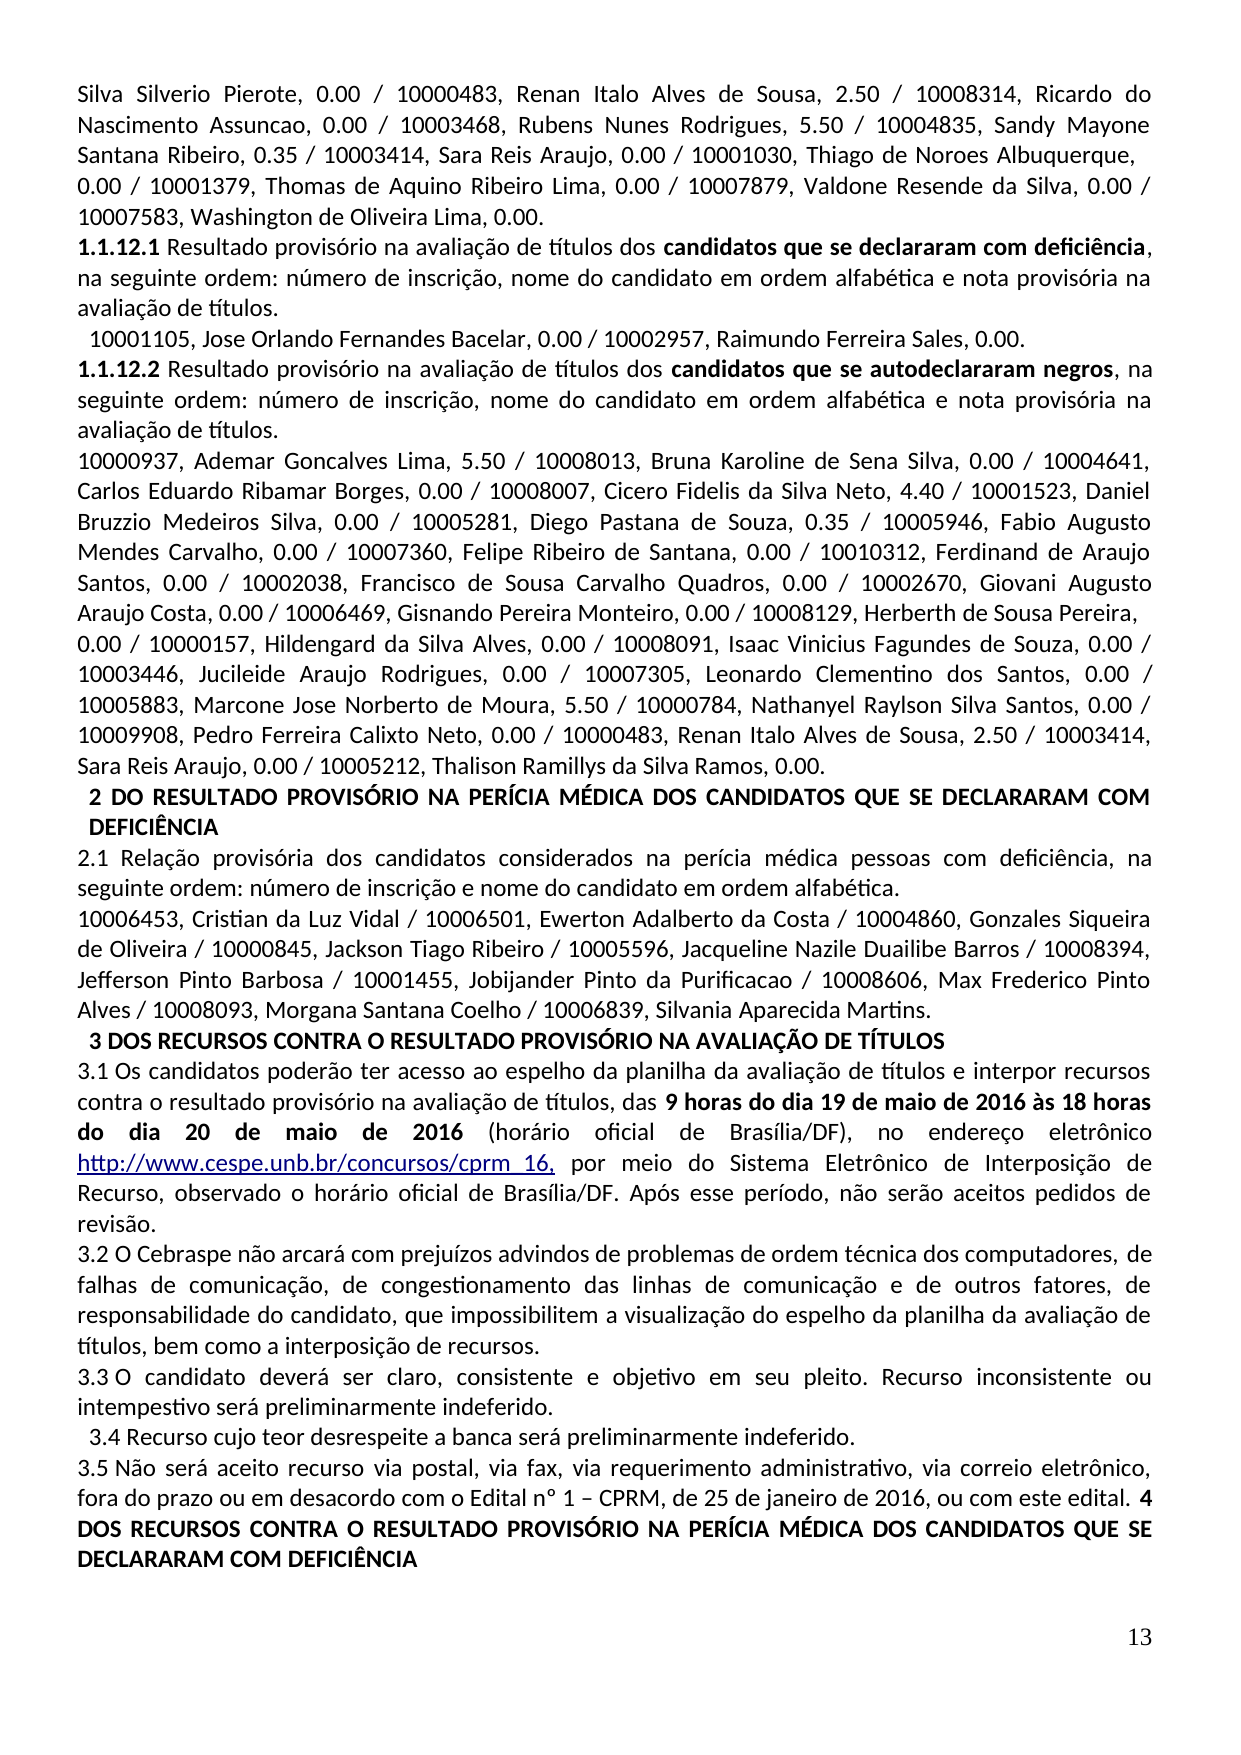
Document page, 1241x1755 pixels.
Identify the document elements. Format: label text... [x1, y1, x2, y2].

text 10006453, Cristian da Luz Vidal / 10006501, Ewerton Adalberto da Costa / 10004860, Gonzales Siqueira de Oliveira / 10000845, Jackson Tiago Ribeiro / 10005596, Jacqueline Nazile Duailibe Barros / 10008394, Jefferson Pinto Barbosa / 10001455, Jobijander Pinto da Purificacao / 10008606, Max Frederico Pinto Alves / 10008093, Morgana Santana Coelho / 10006839, Silvania Aparecida Martins. [77, 903, 1152, 1025]
list Recurso cujo teor desrespeite a banca será preliminarmente indeferido. [89, 1422, 1172, 1452]
list O candidato deverá ser claro, consistente e objetivo em seu pleito. Recurso inconsistente ou intempestivo será preliminarmente indeferido. [77, 1361, 1152, 1422]
list Os candidatos poderão ter acesso ao espelho da planilha da avaliação de títulos e interpor recursos contra o resultado provisório na avaliação de títulos, das 9 horas do dia 19 de maio de 2016 às 18 horas do dia 20 de maio de 2016 (horário oficial de Brasília/DF), no endereço eletrônico http://www.cespe.unb.br/concursos/cprm_16, por meio do Sistema Eletrônico de Interposição de Recurso, observado o horário oficial de Brasília/DF. Após esse período, não serão aceitos pedidos de revisão. [77, 1056, 1153, 1239]
text 0.00 / 10001379, Thomas de Aquino Ribeiro Lima, 0.00 / 10007879, Valdone Resende da Silva, 0.00 / 10007583, Washington de Oliveira Lima, 0.00. [77, 170, 1152, 231]
list Não será aceito recurso via postal, via fax, via requerimento administrativo, via correio eletrônico, fora do prazo ou em desacordo com o Edital nº 1 – CPRM, de 25 de janeiro de 2016, ou com este edital. 4 DOS RECURSOS CONTRA O RESULTADO PROVISÓRIO NA PERÍCIA MÉDICA DOS CANDIDATOS QUE SE DECLARARAM COM DEFICIÊNCIA [77, 1452, 1152, 1574]
text Silva Silverio Pierote, 0.00 / 10000483, Renan Italo Alves de Sousa, 2.50 / 10008314, Ricardo do Nascimento Assuncao, 0.00 / 10003468, Rubens Nunes Rodrigues, 5.50 / 10004835, Sandy Mayone Santana Ribeiro, 0.35 / 10003414, Sara Reis Araujo, 0.00 / 10001030, Thiago de Noroes Albuquerque, [77, 78, 1152, 170]
list O Cebraspe não arcará com prejuízos advindos de problemas de ordem técnica dos computadores, de falhas de comunicação, de congestionamento das linhas de comunicação e de outros fatores, de responsabilidade do candidato, que impossibilitem a visualização do espelho da planilha da avaliação de títulos, bem como a interposição de recursos. [77, 1239, 1152, 1361]
text 10000937, Ademar Goncalves Lima, 5.50 / 10008013, Bruna Karoline de Sena Silva, 0.00 / 10004641, Carlos Eduardo Ribamar Borges, 0.00 / 10008007, Cicero Fidelis da Silva Neto, 4.40 / 10001523, Daniel Bruzzio Medeiros Silva, 0.00 / 10005281, Diego Pastana de Souza, 0.35 / 10005946, Fabio Augusto Mendes Carvalho, 0.00 / 10007360, Felipe Ribeiro de Santana, 0.00 / 10010312, Ferdinand de Araujo Santos, 0.00 / 10002038, Francisco de Sousa Carvalho Quadros, 0.00 / 10002670, Giovani Augusto Araujo Costa, 0.00 / 10006469, Gisnando Pereira Monteiro, 0.00 / 10008129, Herberth de Sousa Pereira, [77, 445, 1153, 628]
text 0.00 / 10000157, Hildengard da Silva Alves, 0.00 / 10008091, Isaac Vinicius Fagundes de Souza, 0.00 / 10003446, Jucileide Araujo Rodrigues, 0.00 / 10007305, Leonardo Clementino dos Santos, 0.00 / 10005883, Marcone Jose Norberto de Moura, 5.50 / 10000784, Nathanyel Raylson Silva Santos, 0.00 / 10009908, Pedro Ferreira Calixto Neto, 0.00 / 10000483, Renan Italo Alves de Sousa, 2.50 / 10003414, Sara Reis Araujo, 0.00 / 10005212, Thalison Ramillys da Silva Ramos, 0.00. [77, 628, 1153, 781]
list Relação provisória dos candidatos considerados na perícia médica pessoas com deficiência, na seguinte ordem: número de inscrição e nome do candidato em ordem alfabética. [77, 842, 1153, 903]
text 10001105, Jose Orlando Fernandes Bacelar, 0.00 / 10002957, Raimundo Ferreira Sales, 0.00. [89, 323, 1172, 353]
list DOS RECURSOS CONTRA O RESULTADO PROVISÓRIO NA AVALIAÇÃO DE TÍTULOS [89, 1025, 1172, 1056]
list DO RESULTADO PROVISÓRIO NA PERÍCIA MÉDICA DOS CANDIDATOS QUE SE DECLARARAM COM DEFICIÊNCIA [89, 781, 1151, 842]
list Resultado provisório na avaliação de títulos dos candidatos que se autodeclararam negros, na seguinte ordem: número de inscrição, nome do candidato em ordem alfabética e nota provisória na avaliação de títulos. [77, 353, 1153, 445]
list Resultado provisório na avaliação de títulos dos candidatos que se declararam com deficiência, na seguinte ordem: número de inscrição, nome do candidato em ordem alfabética e nota provisória na avaliação de títulos. [77, 231, 1153, 323]
